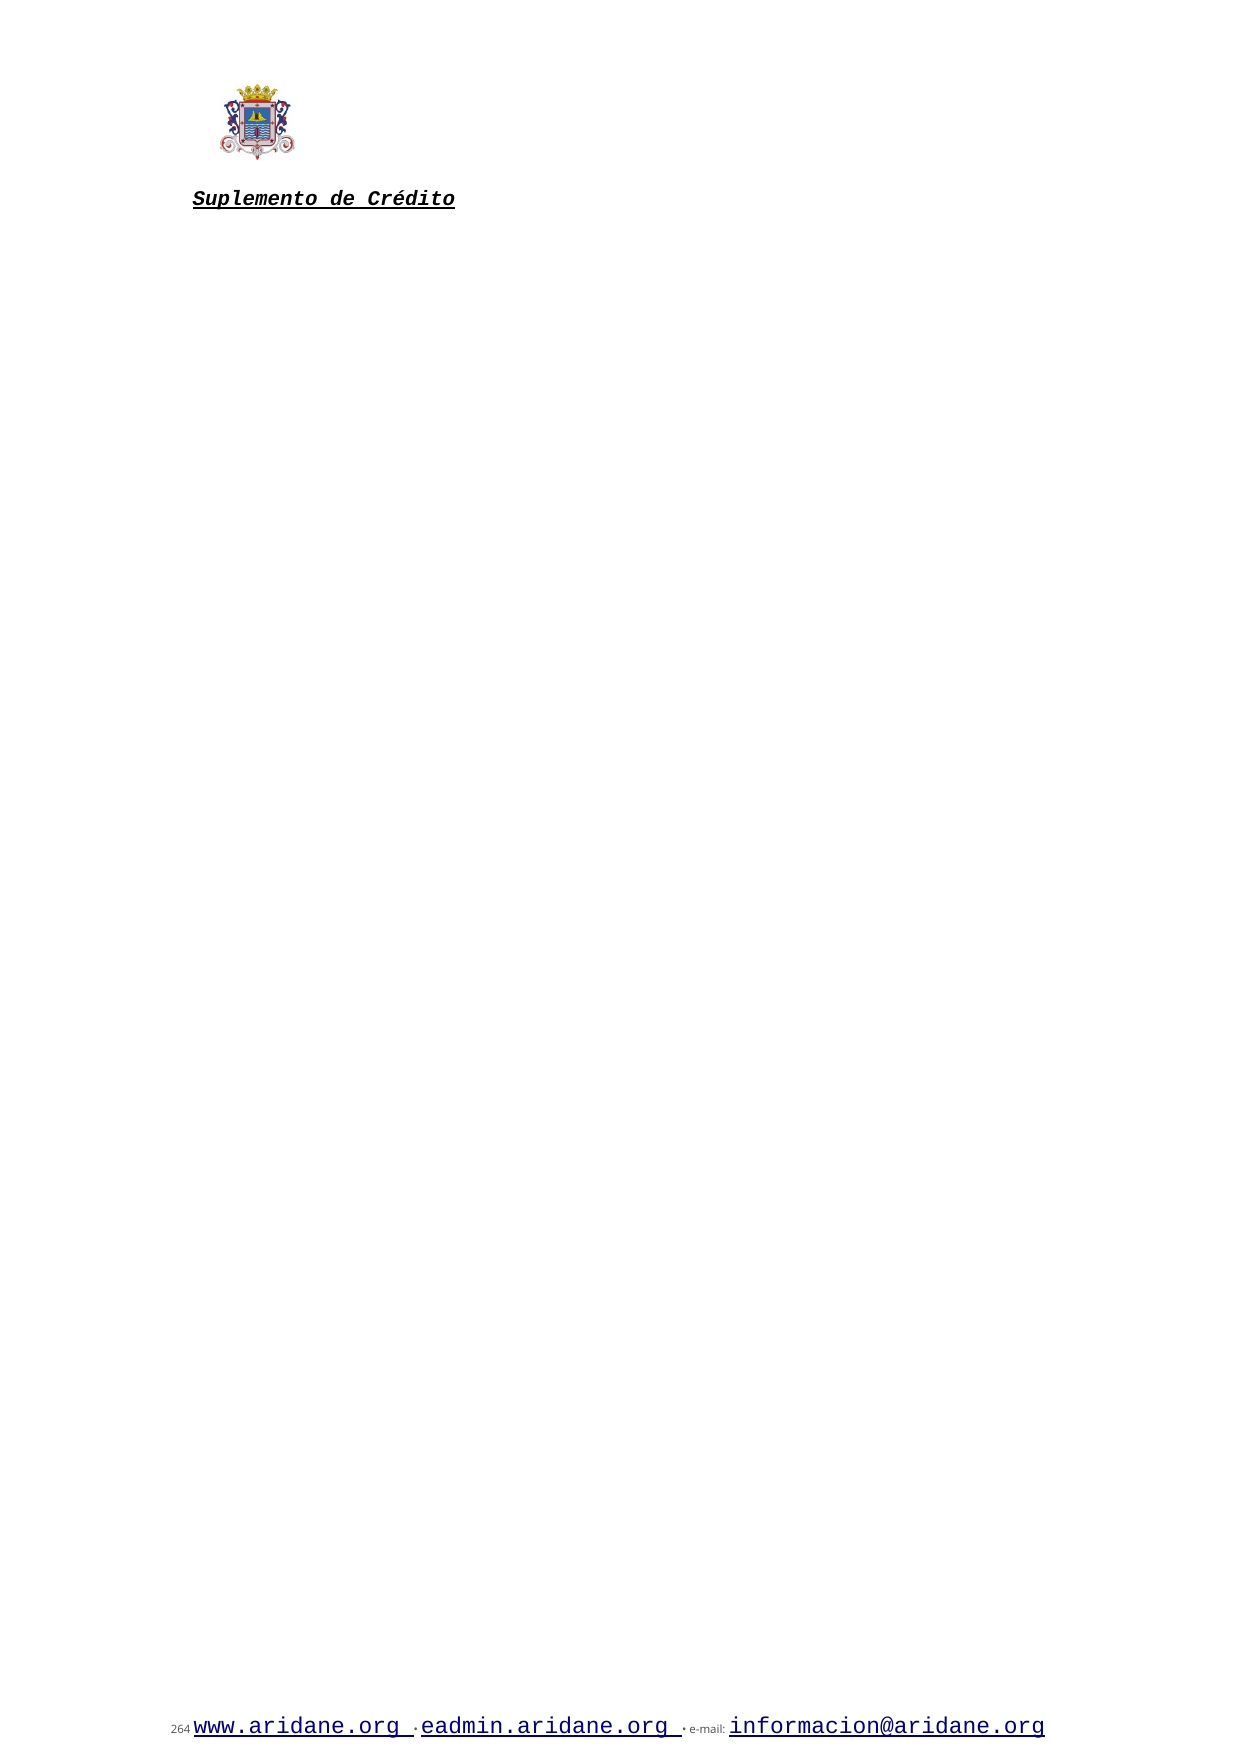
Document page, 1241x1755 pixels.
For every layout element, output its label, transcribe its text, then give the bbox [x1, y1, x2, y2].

subtitle Suplemento de Crédito [192, 188, 1174, 211]
